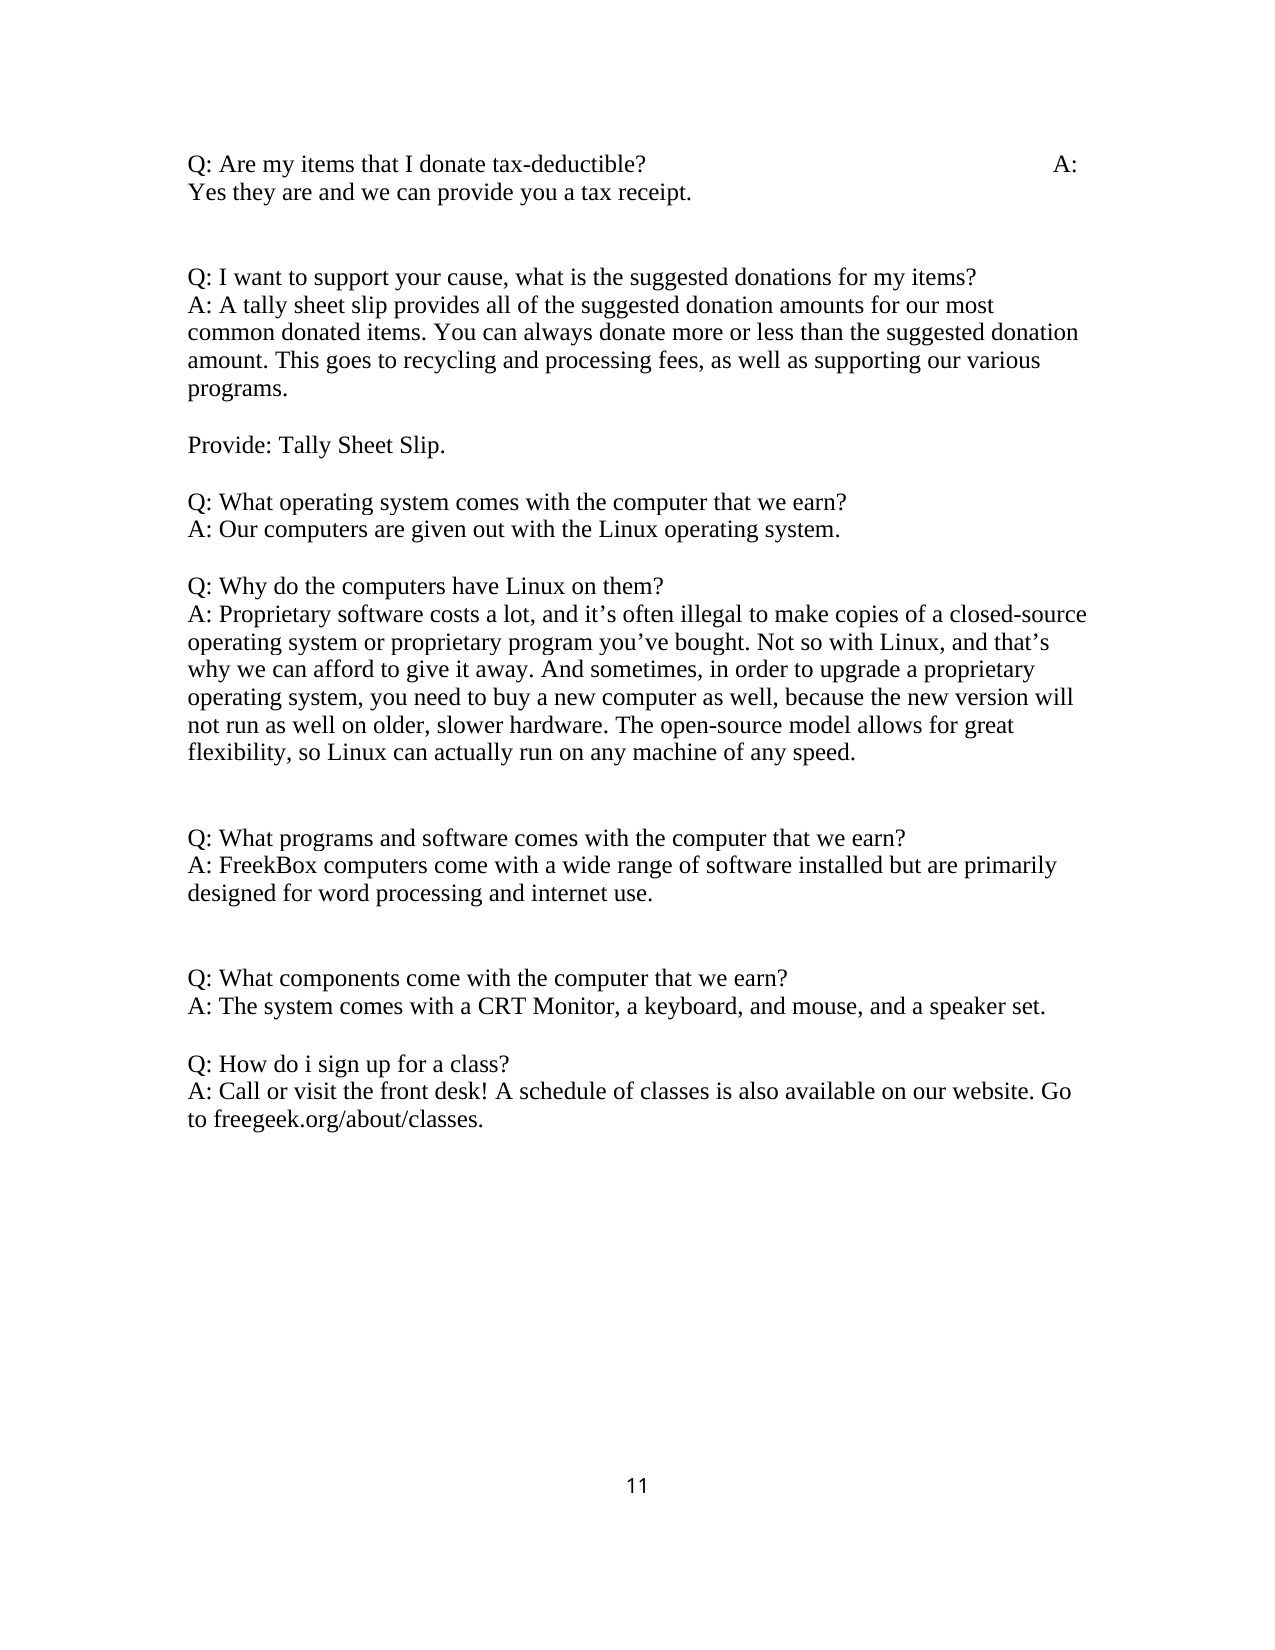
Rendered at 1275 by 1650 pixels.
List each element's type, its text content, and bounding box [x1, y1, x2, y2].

text A: Call or visit the front desk! A schedule of classes is also available on our website. Go to freegeek.org/about/classes. [187, 1077, 1087, 1133]
text Q: What programs and software comes with the computer that we earn? A: FreekBox computers come with a wide range of software installed but are primarily designed for word processing and internet use. [187, 824, 1087, 935]
text Q: What operating system comes with the computer that we earn? A: Our computers are given out with the Linux operating system. [847, 488, 1087, 543]
text Q: I want to support your cause, what is the suggested donations for my items? A: A tally sheet slip provides all of the suggested donation amounts for our most common donated items. You can always donate more or less than the suggested donation amount. This goes to recycling and processing fees, as well as supporting our various programs. [187, 263, 1087, 402]
text Q: What components come with the computer that we earn? A: The system comes with a CRT Monitor, a keyboard, and mouse, and a speaker set. [187, 964, 1087, 1021]
text Q: How do i sign up for a class? [516, 1050, 1087, 1077]
text Q: Are my items that I donate tax-deductible? A: Yes they are and we can provide you a tax receipt. [187, 150, 1087, 234]
text Q: Why do the computers have Linux on them? A: Proprietary software costs a lot, and it’s often illegal to make copies of a closed-source operating system or proprietary program you’ve bought. Not so with Linux, and that’s why we can afford to give it away. And sometimes, in order to upgrade a proprietary operating system, you need to buy a new computer as well, because the new version will not run as well on older, slower hardware. The open-source model allows for great flexibility, so Linux can actually run on any machine of any speed. [187, 622, 1087, 794]
text Provide: Tally Sheet Slip. [451, 431, 1087, 458]
